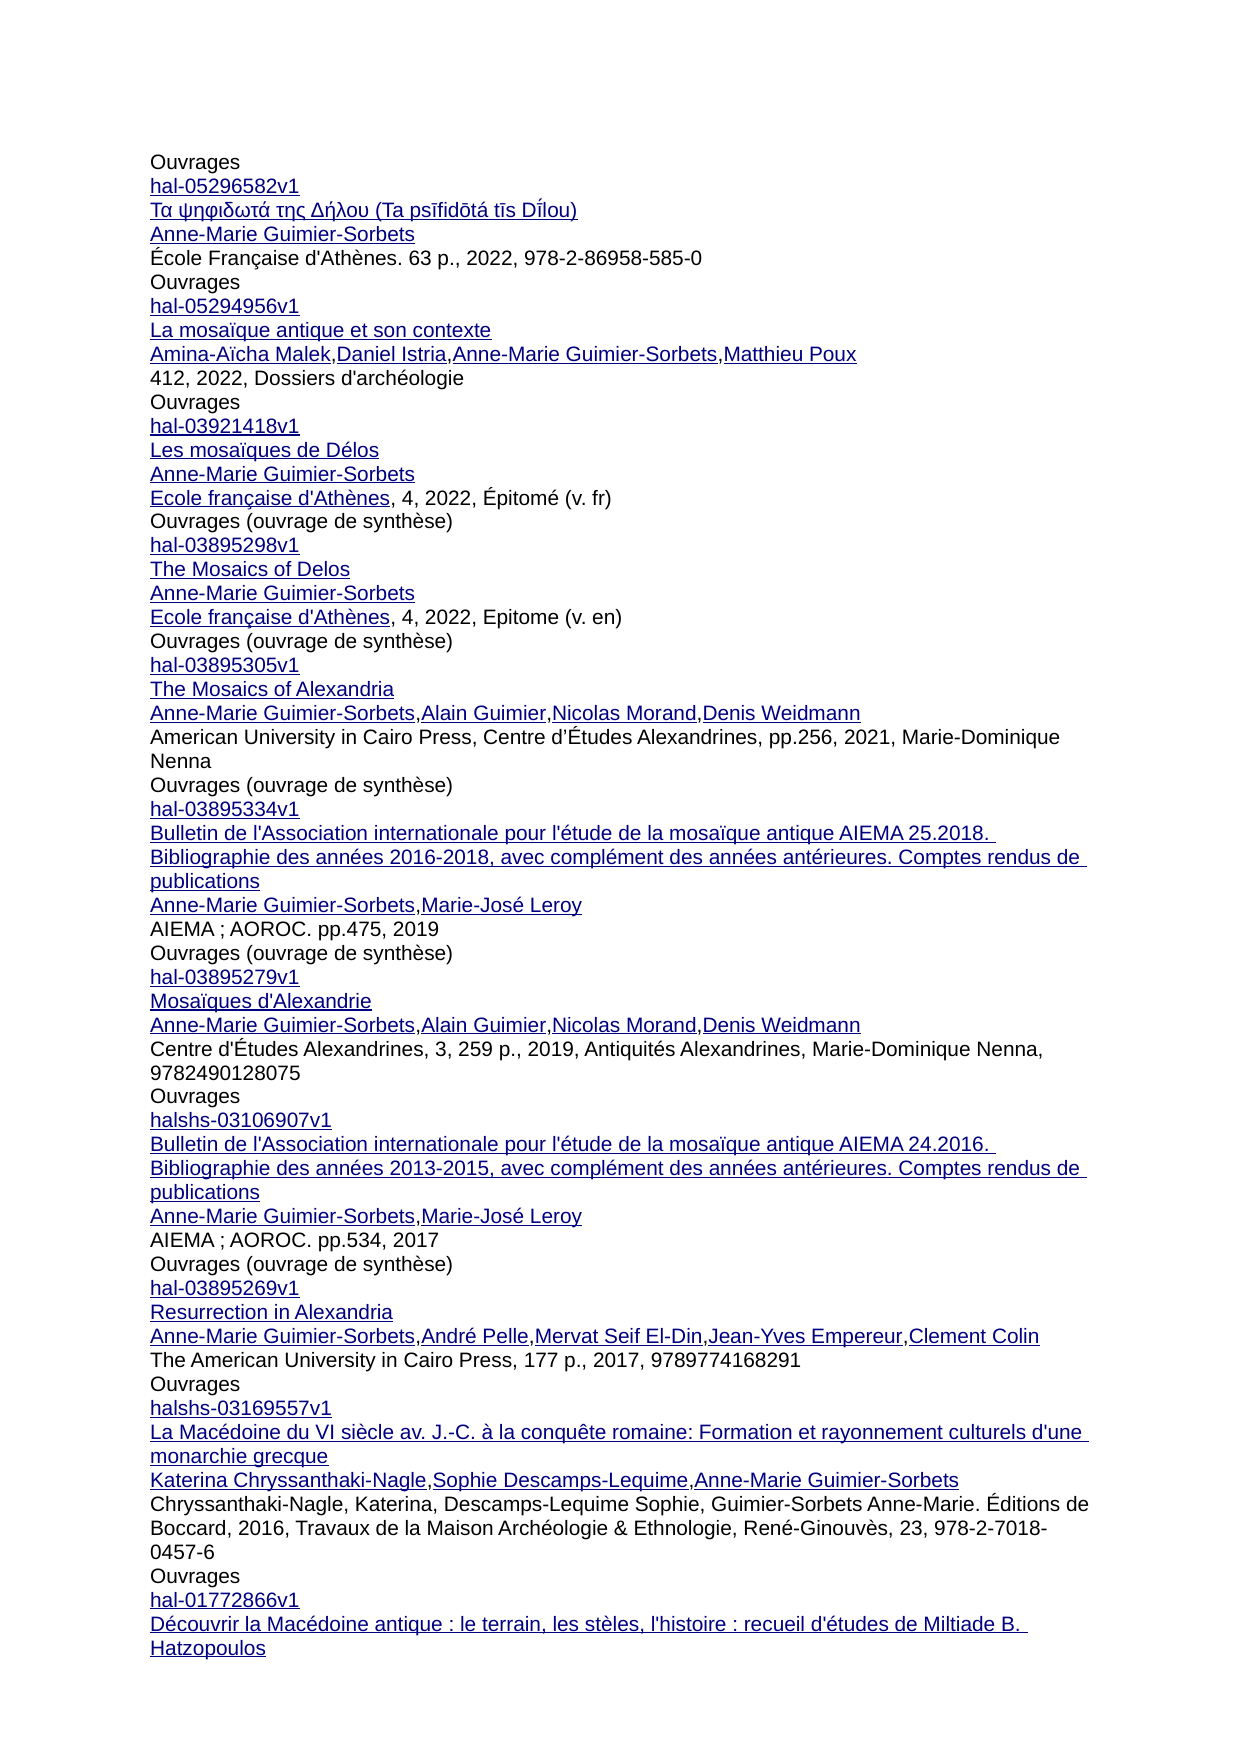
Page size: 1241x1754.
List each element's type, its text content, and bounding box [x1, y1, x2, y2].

table_cell Τα ψηφιδωτά της Δήλου (Ta psīfidōtá tīs Dī́lou) Anne-Marie Guimier-Sorbets École Française d'Athènes. 63 p., 2022, 978-2-86958-585-0 Ouvrages hal-05294956v1 [150, 198, 1090, 318]
table_cell Bulletin de l'Association internationale pour l'étude de la mosaïque antique AIEMA 24.2016. Bibliographie des années 2013-2015, avec complément des années antérieures. Comptes rendus de publications Anne-Marie Guimier-Sorbets,Marie-José Leroy AIEMA ; AOROC. pp.534, 2017 Ouvrages (ouvrage de synthèse) hal-03895269v1 [150, 1132, 1090, 1300]
table_cell Bulletin de l'Association internationale pour l'étude de la mosaïque antique AIEMA 25.2018. Bibliographie des années 2016-2018, avec complément des années antérieures. Comptes rendus de publications Anne-Marie Guimier-Sorbets,Marie-José Leroy AIEMA ; AOROC. pp.475, 2019 Ouvrages (ouvrage de synthèse) hal-03895279v1 [150, 821, 1090, 988]
table_cell The Mosaics of Delos Anne-Marie Guimier-Sorbets Ecole française d'Athènes, 4, 2022, Epitome (v. en) Ouvrages (ouvrage de synthèse) hal-03895305v1 [150, 557, 1090, 677]
table_cell La mosaïque antique et son contexte Amina-Aïcha Malek,Daniel Istria,Anne-Marie Guimier-Sorbets,Matthieu Poux 412, 2022, Dossiers d'archéologie Ouvrages hal-03921418v1 [150, 318, 1090, 437]
table_cell Ouvrages hal-05296582v1 [150, 150, 1090, 198]
table_cell Resurrection in Alexandria Anne-Marie Guimier-Sorbets,André Pelle,Mervat Seif El-Din,Jean-Yves Empereur,Clement Colin The American University in Cairo Press, 177 p., 2017, 9789774168291 Ouvrages halshs-03169557v1 [150, 1300, 1090, 1420]
table_cell Mosaïques d'Alexandrie Anne-Marie Guimier-Sorbets,Alain Guimier,Nicolas Morand,Denis Weidmann Centre d'Études Alexandrines, 3, 259 p., 2019, Antiquités Alexandrines, Marie-Dominique Nenna, 9782490128075 Ouvrages halshs-03106907v1 [150, 989, 1090, 1132]
table_cell La Macédoine du VI siècle av. J.-C. à la conquête romaine: Formation et rayonnement culturels d'une monarchie grecque Katerina Chryssanthaki-Nagle,Sophie Descamps-Lequime,Anne-Marie Guimier-Sorbets Chryssanthaki-Nagle, Katerina, Descamps-Lequime Sophie, Guimier-Sorbets Anne-Marie. Éditions de Boccard, 2016, Travaux de la Maison Archéologie & Ethnologie, René-Ginouvès, 23, 978-2-7018-0457-6 Ouvrages hal-01772866v1 [150, 1420, 1090, 1611]
table_cell Les mosaïques de Délos Anne-Marie Guimier-Sorbets Ecole française d'Athènes, 4, 2022, Épitomé (v. fr) Ouvrages (ouvrage de synthèse) hal-03895298v1 [150, 438, 1090, 557]
table_cell Découvrir la Macédoine antique : le terrain, les stèles, l'histoire : recueil d'études de Miltiade B. Hatzopoulos [150, 1611, 1090, 1659]
table_cell The Mosaics of Alexandria Anne-Marie Guimier-Sorbets,Alain Guimier,Nicolas Morand,Denis Weidmann American University in Cairo Press, Centre d’Études Alexandrines, pp.256, 2021, Marie-Dominique Nenna Ouvrages (ouvrage de synthèse) hal-03895334v1 [150, 677, 1090, 821]
